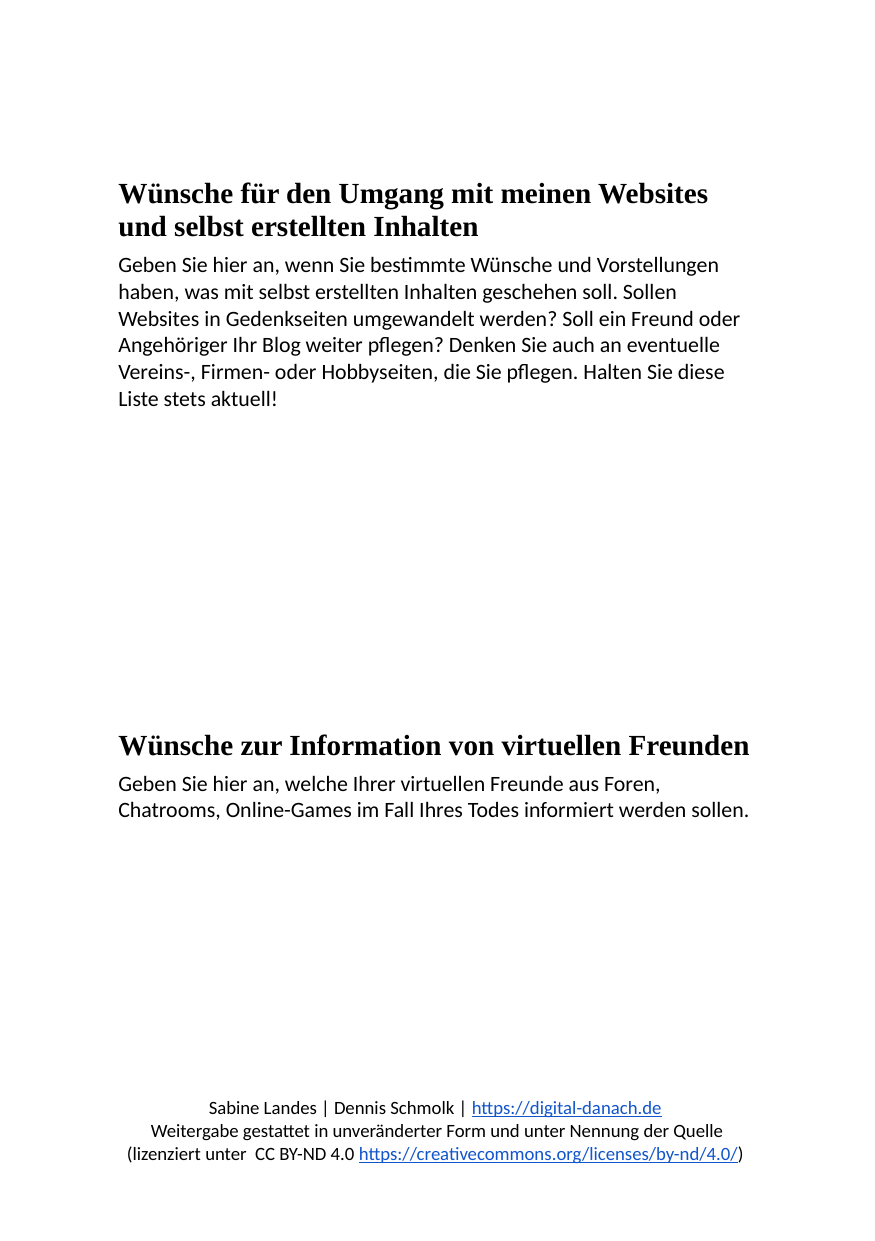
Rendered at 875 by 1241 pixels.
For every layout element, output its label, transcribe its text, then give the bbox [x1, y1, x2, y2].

text Geben Sie hier an, wenn Sie bestimmte Wünsche und Vorstellungen haben, was mit selbst erstellten Inhalten geschehen soll. Sollen Websites in Gedenkseiten umgewandelt werden? Soll ein Freund oder Angehöriger Ihr Blog weiter pflegen? Denken Sie auch an eventuelle Vereins-, Firmen- oder Hobbyseiten, die Sie pflegen. Halten Sie diese Liste stets aktuell! [118, 251, 756, 411]
subtitle Wünsche für den Umgang mit meinen Websites und selbst erstellten Inhalten [118, 176, 756, 243]
text Geben Sie hier an, welche Ihrer virtuellen Freunde aus Foren, Chatrooms, Online-Games im Fall Ihres Todes informiert werden sollen. [118, 770, 756, 823]
subtitle Wünsche zur Information von virtuellen Freunden [118, 728, 756, 762]
